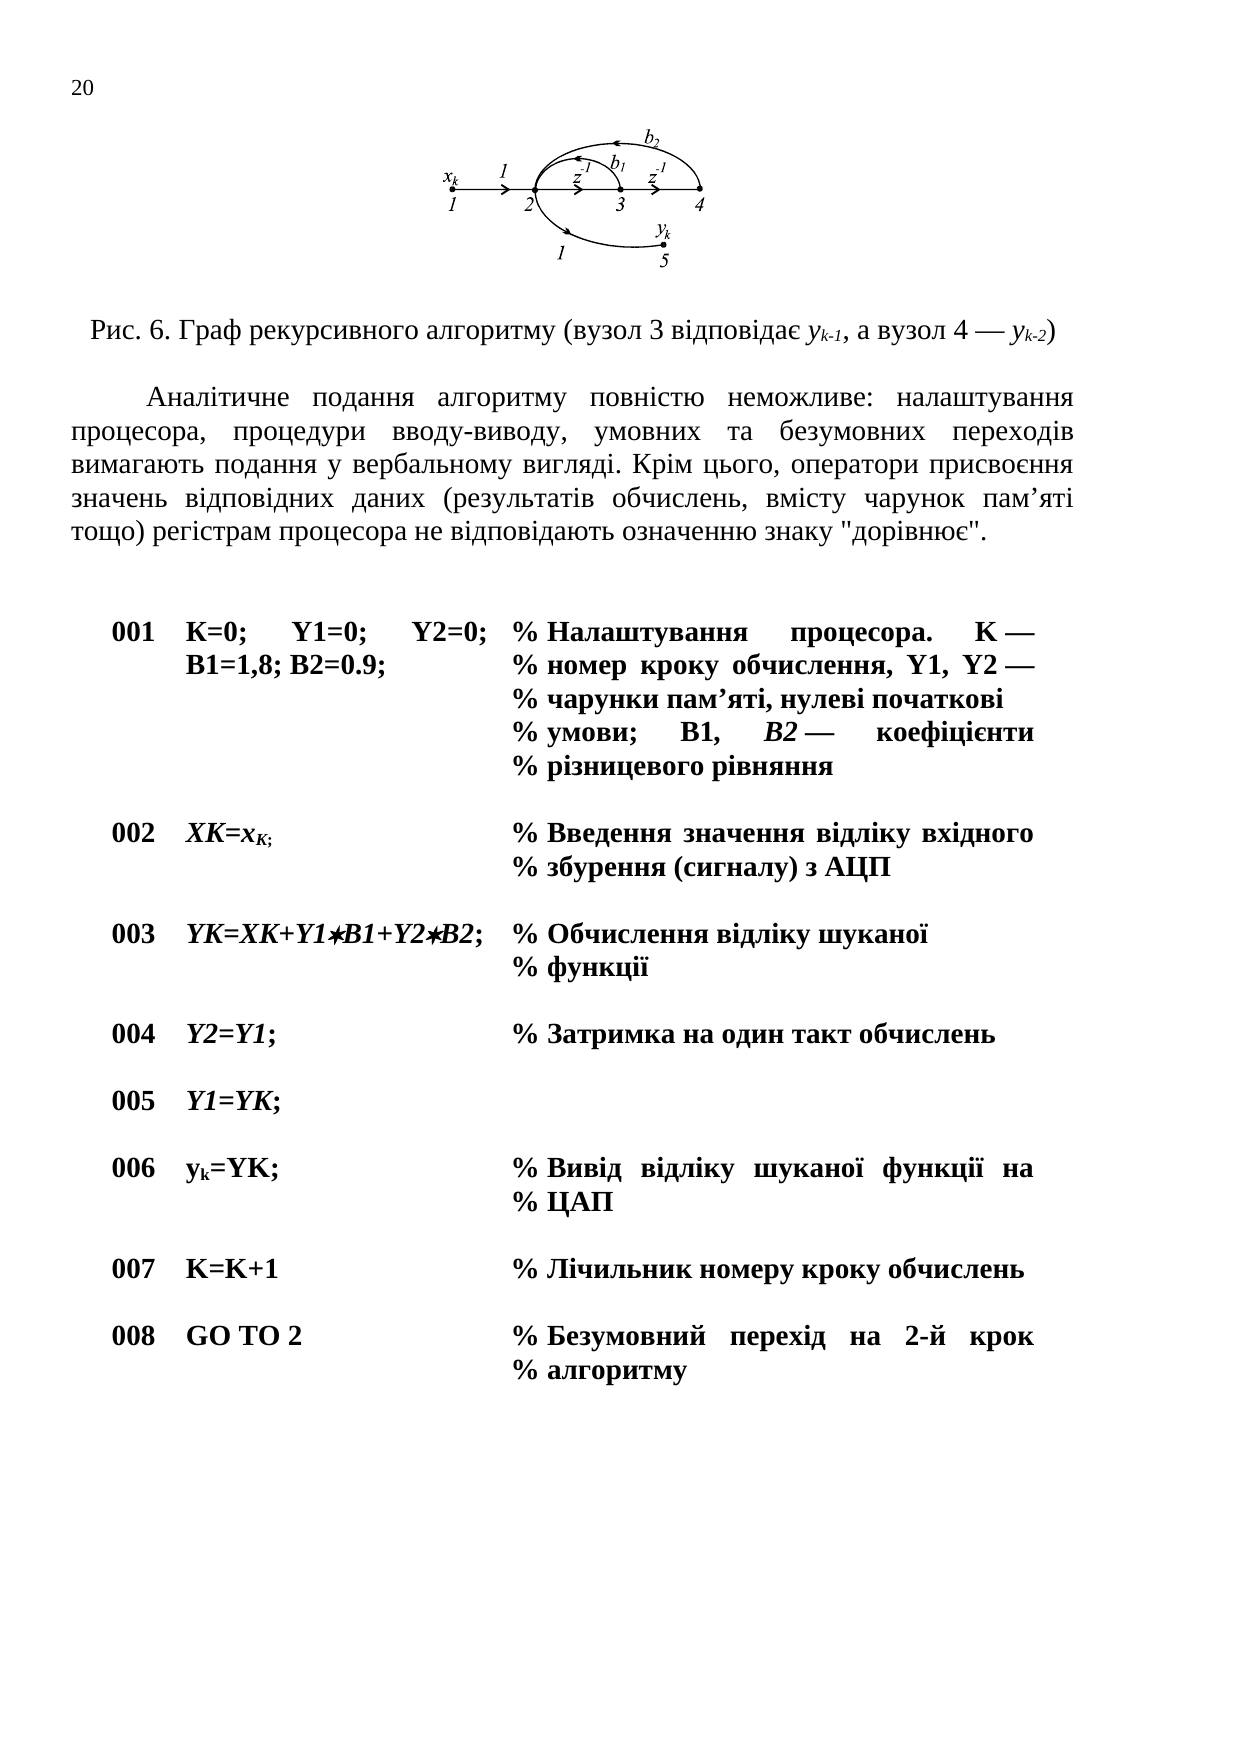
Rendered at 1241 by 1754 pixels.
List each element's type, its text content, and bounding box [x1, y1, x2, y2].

table_cell [499, 1084, 1046, 1151]
table_cell YK=XK+Y1B1+Y2B2; [174, 916, 499, 1016]
table_header 001 [100, 614, 174, 815]
table_cell 002 [100, 815, 174, 916]
table_cell 003 [100, 916, 174, 1016]
table_cell K=K+1 [174, 1251, 499, 1318]
text Рис. 6. Граф рекурсивного алгоритму (вузол 3 відповідає yk-1, а вузол 4 — yk-2) [71, 312, 1075, 346]
table_cell 004 [100, 1016, 174, 1083]
table_header К=0; Y1=0; Y2=0; В1=1,8; В2=0.9; [174, 614, 499, 815]
table_cell % Вивід відліку шуканої функції на % ЦАП [499, 1151, 1046, 1251]
text Аналітичне подання алгоритму повністю неможливе: налаштування процесора, процедури вводу-виводу, умовних та безумовних переходів вимагають подання у вербальному вигляді. Крім цього, оператори присвоєння значень відповідних даних (результатів обчислень, вмісту чарунок пам’яті тощо) регістрам процесора не відповідають означенню знаку "дорівнює". [71, 379, 1075, 547]
table_cell 007 [100, 1251, 174, 1318]
table_cell % Обчислення відліку шуканої % функції [499, 916, 1046, 1016]
table_cell Y1=YK; [174, 1084, 499, 1151]
table_cell % Введення значення відліку вхідного % збурення (сигналу) з АЦП [499, 815, 1046, 916]
table_cell 005 [100, 1084, 174, 1151]
table_cell GO TO 2 [174, 1318, 499, 1385]
table_cell % Затримка на один такт обчислень [499, 1016, 1046, 1083]
table_cell ХK=xK; [174, 815, 499, 916]
table_cell 006 [100, 1151, 174, 1251]
table_cell % Лічильник номеру кроку обчислень [499, 1251, 1046, 1318]
table_cell yk=YK; [174, 1151, 499, 1251]
table_header % Налаштування процесора. K — % номер кроку обчислення, Y1, Y2 — % чарунки пам’яті, нулеві початкові % умови; В1, В2 — коефіцієнти % різницевого рівняння [499, 614, 1046, 815]
table_cell Y2=Y1; [174, 1016, 499, 1083]
table_cell 008 [100, 1318, 174, 1385]
table_cell % Безумовний перехід на 2-й крок % алгоритму [499, 1318, 1046, 1385]
